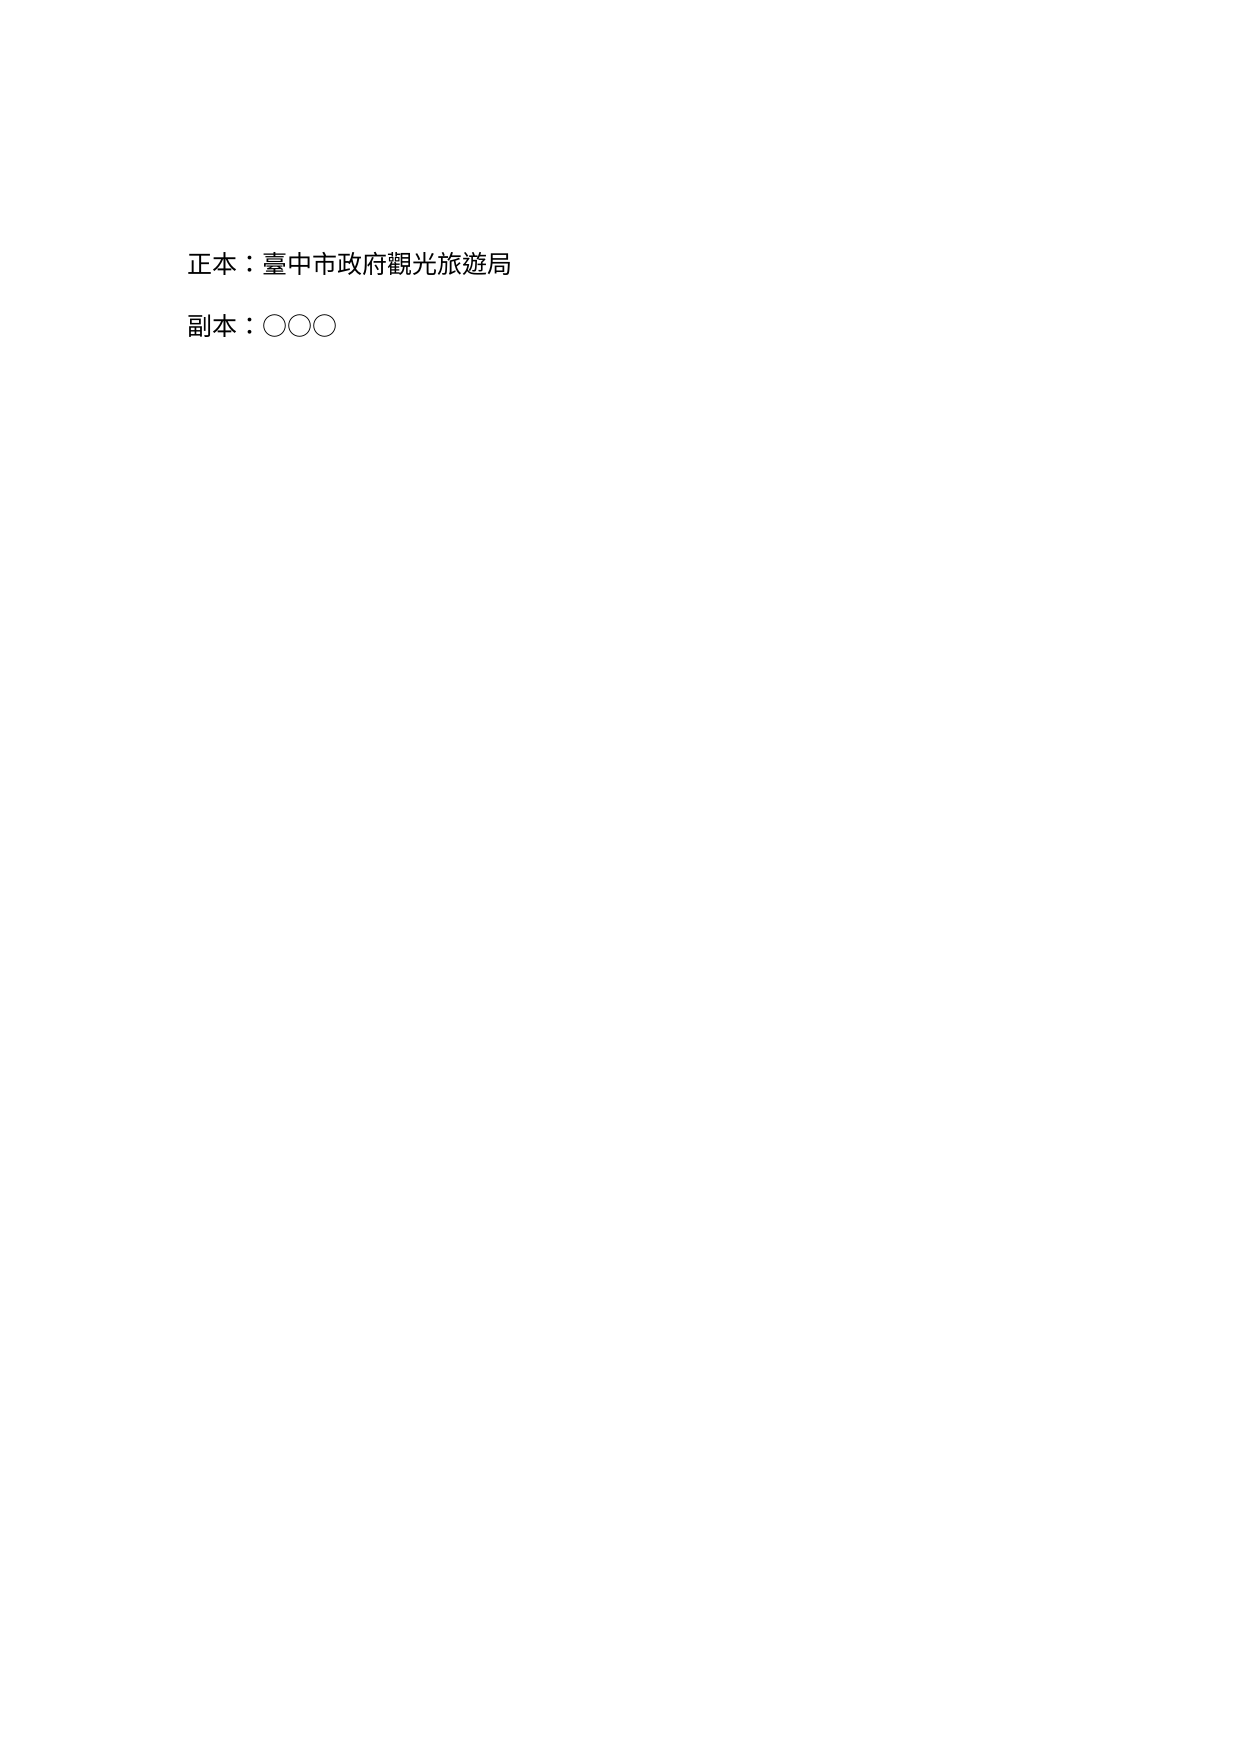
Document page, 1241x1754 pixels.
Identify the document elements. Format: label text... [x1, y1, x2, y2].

text 副本：○○○ [187, 283, 1053, 346]
text 正本：臺中市政府觀光旅遊局 [187, 221, 1053, 283]
